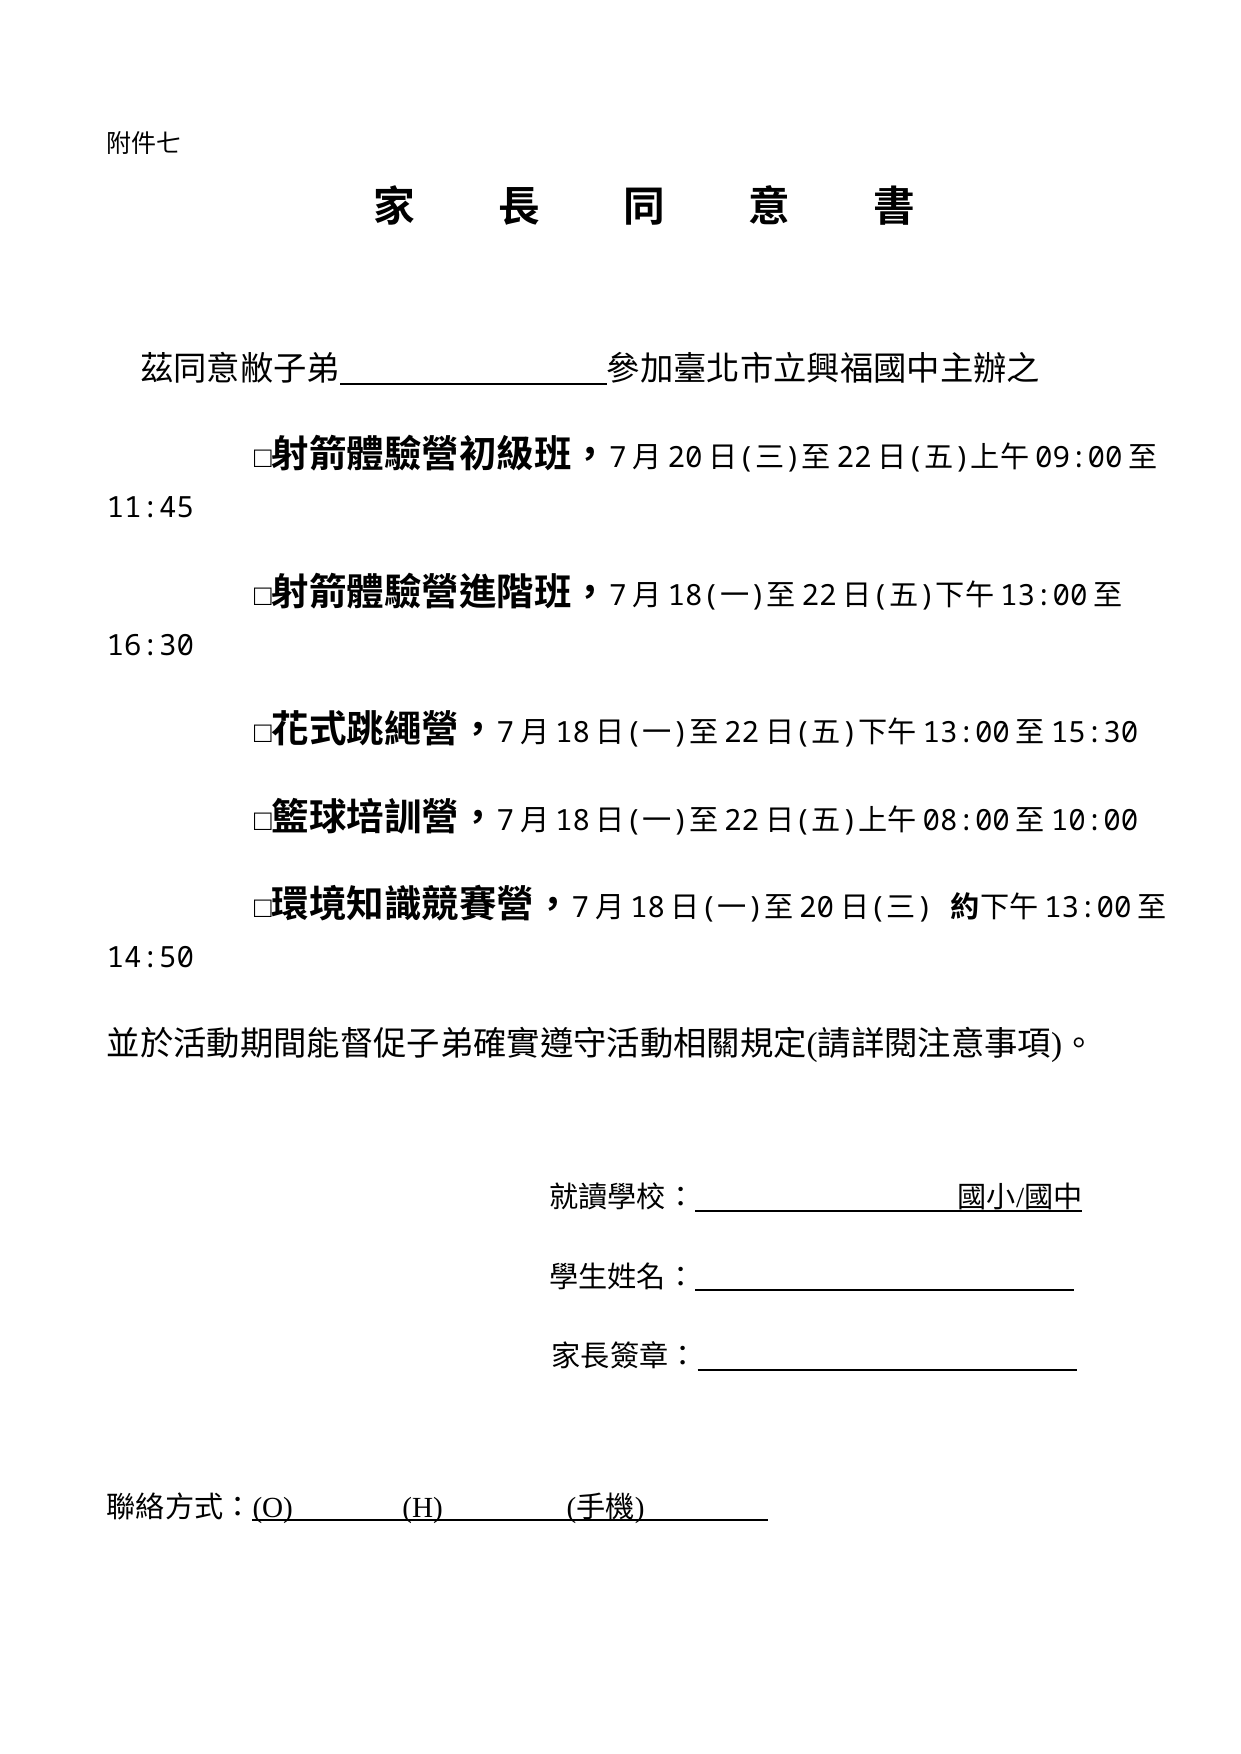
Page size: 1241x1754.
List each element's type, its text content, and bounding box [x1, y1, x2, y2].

text 附件七 [106, 124, 1181, 160]
text 就讀學校： 國小/國中 [106, 1173, 1181, 1216]
text 家 長 同 意 書 [106, 173, 1181, 234]
text 並於活動期間能督促子弟確實遵守活動相關規定(請詳閱注意事項)。 [106, 1015, 1181, 1065]
text 茲同意敝子弟 參加臺北市立興福國中主辦之 [106, 340, 1181, 390]
text 家長簽章： [106, 1333, 1181, 1375]
text □花式跳繩營，7月18日(一)至22日(五)下午13:00至15:30 [106, 702, 1181, 752]
text □籃球培訓營，7月18日(一)至22日(五)上午08:00至10:00 [106, 790, 1181, 840]
text □射箭體驗營初級班，7月20日(三)至22日(五)上午09:00至11:45 [106, 427, 1181, 527]
text 學生姓名： [106, 1253, 1181, 1296]
text □環境知識競賽營，7月18日(一)至20日(三) 約下午13:00至14:50 [106, 877, 1181, 977]
text 聯絡方式：(O) (H) (手機) [106, 1484, 1181, 1526]
text □射箭體驗營進階班，7月18(一)至22日(五)下午13:00至16:30 [106, 565, 1181, 665]
